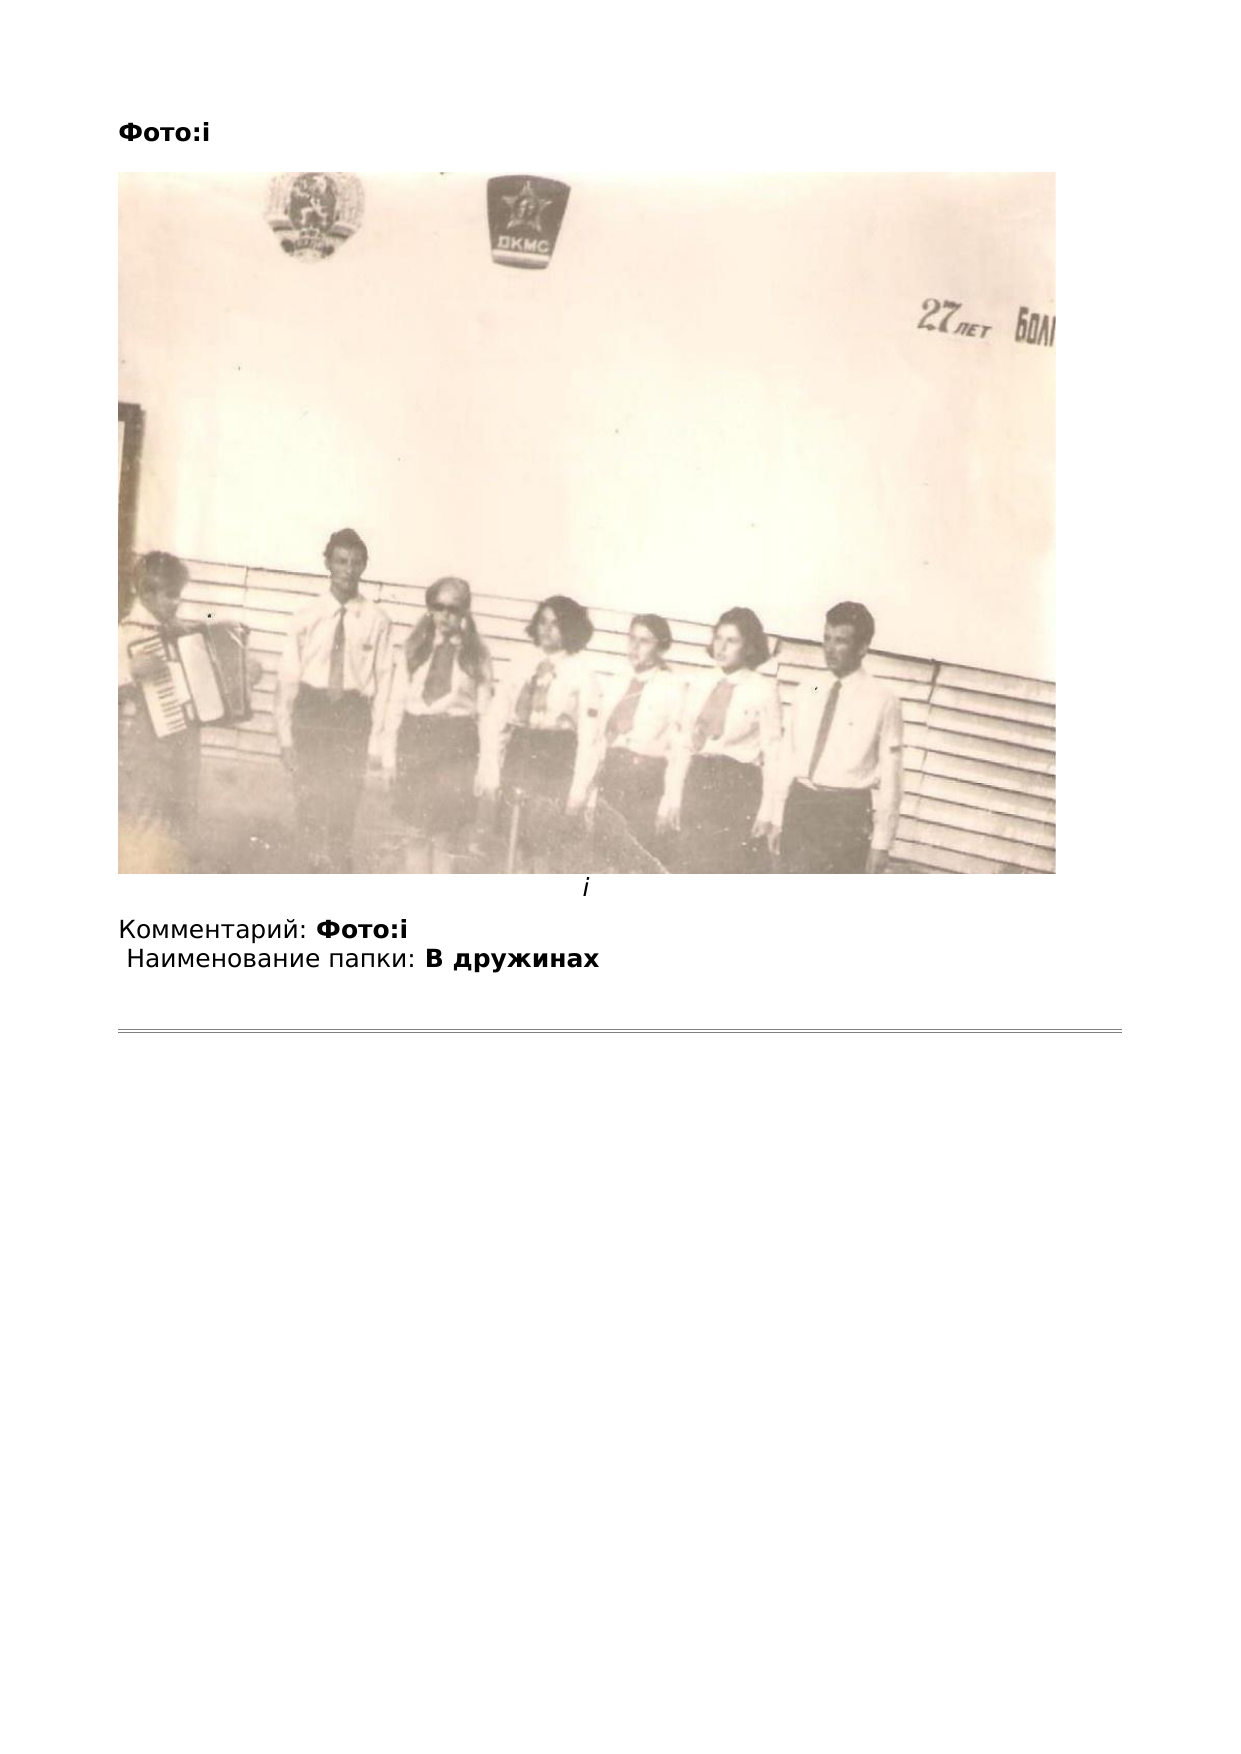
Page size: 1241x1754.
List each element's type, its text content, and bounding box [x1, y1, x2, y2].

picture [118, 172, 1056, 874]
subtitle Фото:i [118, 118, 1122, 147]
text i [118, 874, 1056, 902]
text Комментарий: Фото:i Наименование папки: В дружинах [118, 915, 1122, 1002]
